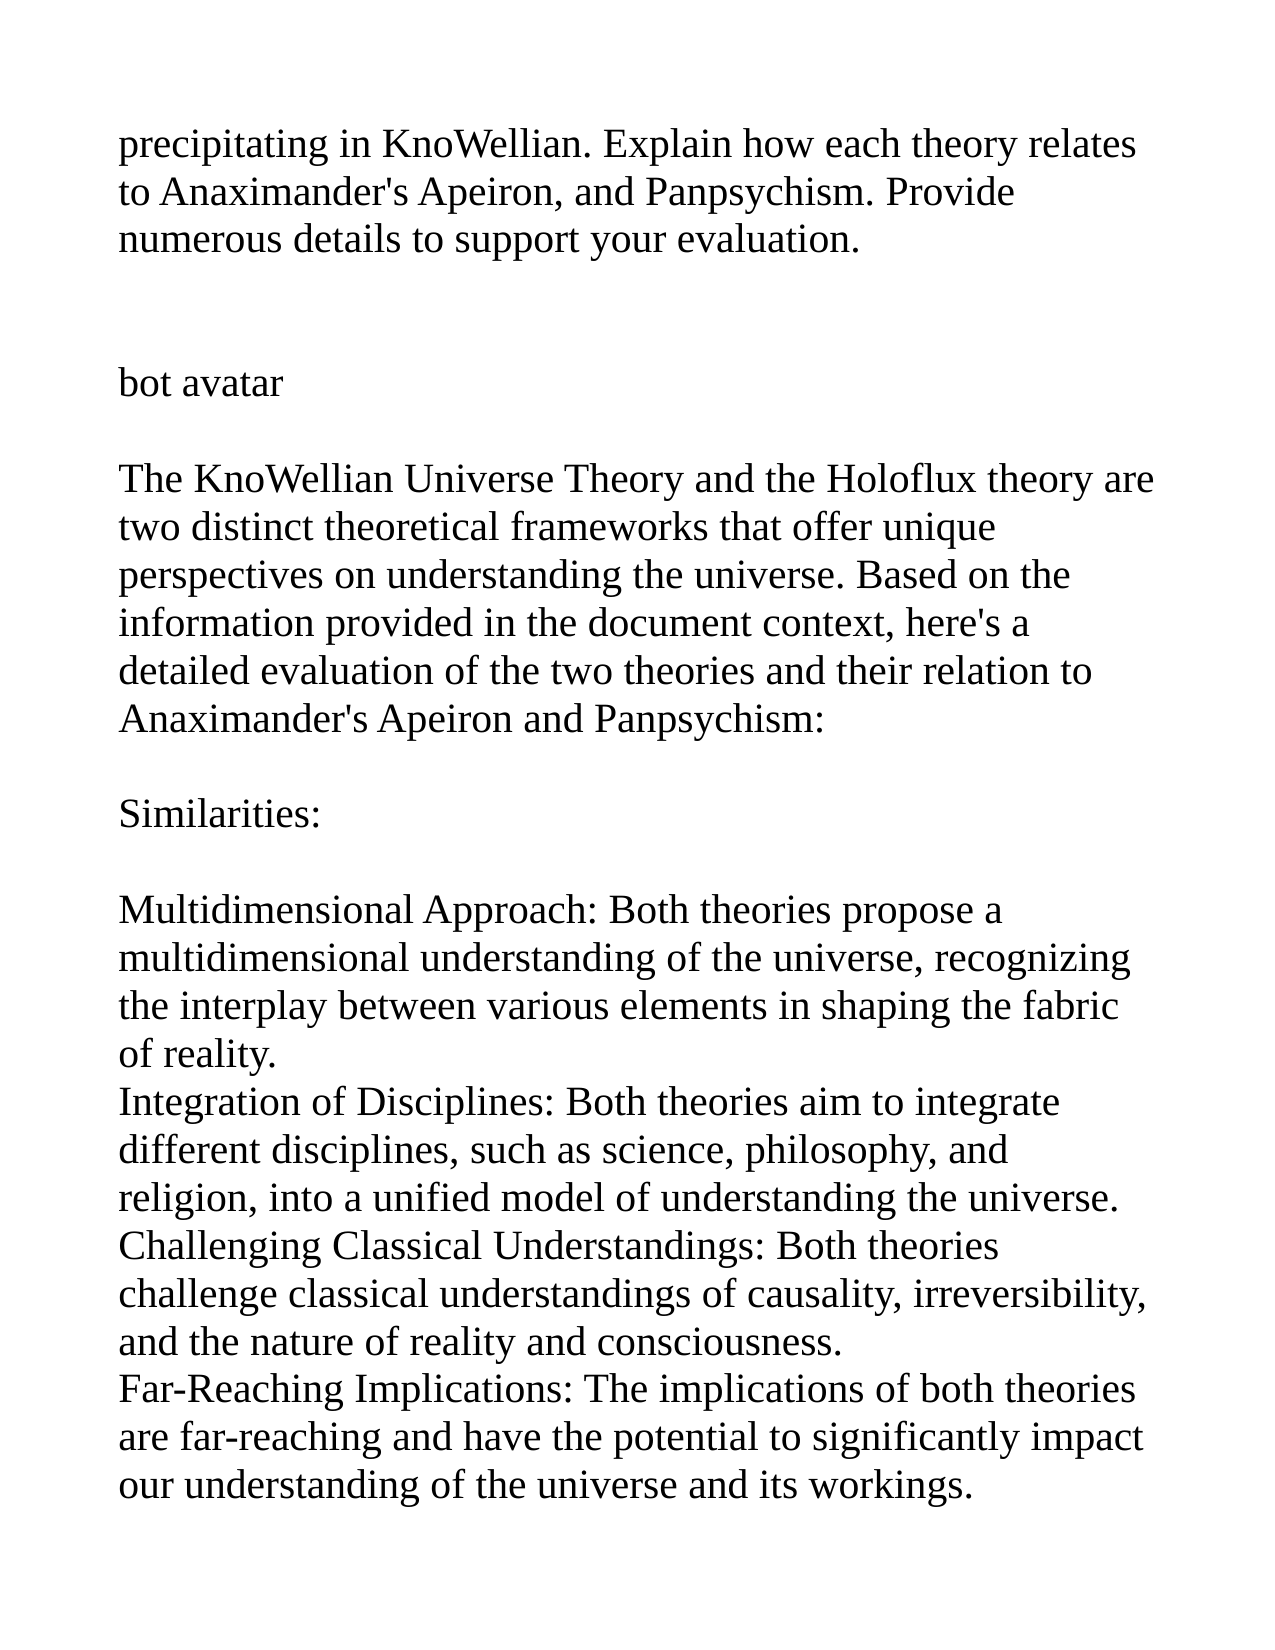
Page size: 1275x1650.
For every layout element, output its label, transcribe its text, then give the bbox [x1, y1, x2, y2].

text Challenging Classical Understandings: Both theories challenge classical understandings of causality, irreversibility, and the nature of reality and consciousness. [118, 1220, 1157, 1364]
text Integration of Disciplines: Both theories aim to integrate different disciplines, such as science, philosophy, and religion, into a unified model of understanding the universe. [118, 1076, 1157, 1220]
text The KnoWellian Universe Theory and the Holoflux theory are two distinct theoretical frameworks that offer unique perspectives on understanding the universe. Based on the information provided in the document context, here's a detailed evaluation of the two theories and their relation to Anaximander's Apeiron and Panpsychism: [118, 453, 1157, 741]
text precipitating in KnoWellian. Explain how each theory relates to Anaximander's Apeiron, and Panpsychism. Provide numerous details to support your evaluation. [118, 118, 1157, 262]
text Far-Reaching Implications: The implications of both theories are far-reaching and have the potential to significantly impact our understanding of the universe and its workings. [118, 1364, 1157, 1508]
text Similarities: [118, 789, 1157, 837]
text bot avatar [118, 358, 1157, 406]
text Multidimensional Approach: Both theories propose a multidimensional understanding of the universe, recognizing the interplay between various elements in shaping the fabric of reality. [118, 885, 1157, 1076]
